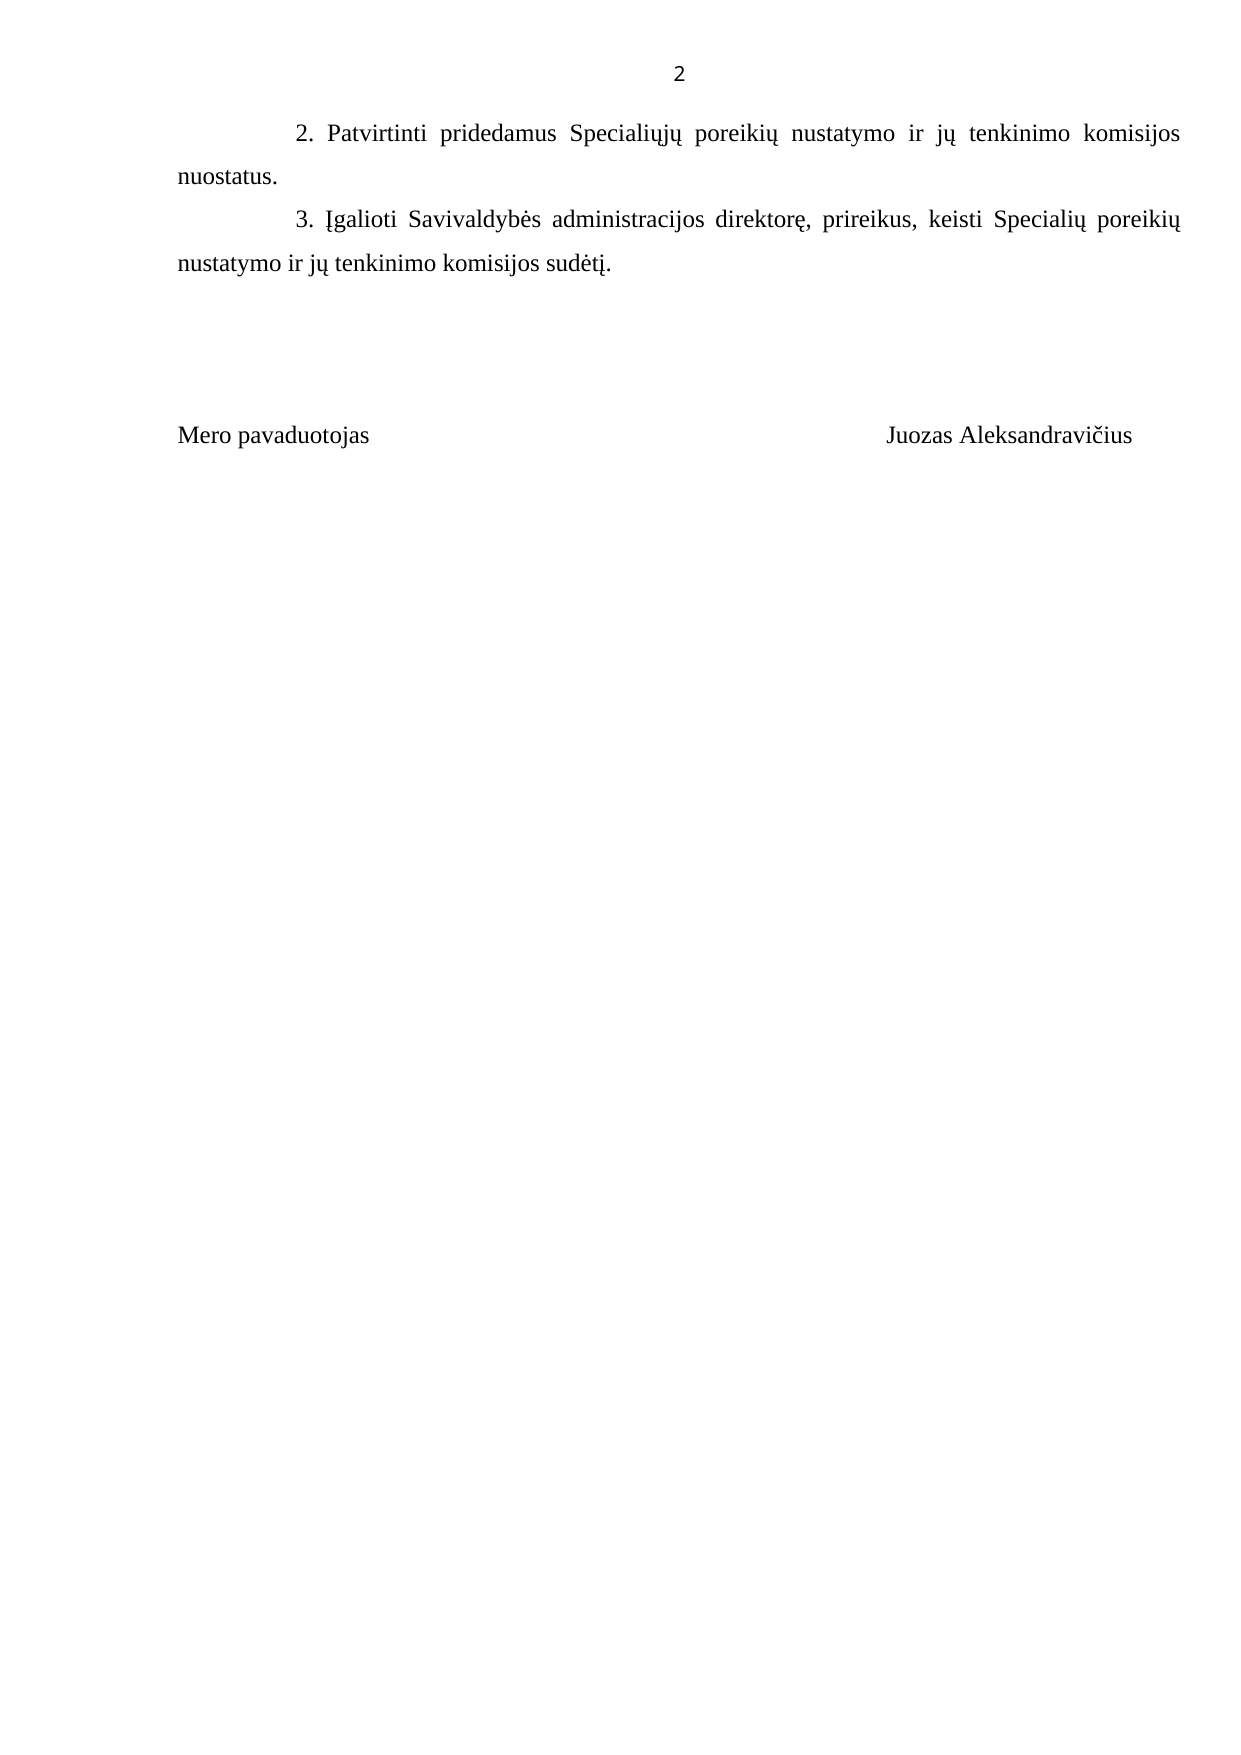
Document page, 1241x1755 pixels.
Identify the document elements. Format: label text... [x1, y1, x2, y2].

text Mero pavaduotojas Juozas Aleksandravičius [177, 420, 1181, 449]
text 3. Įgalioti Savivaldybės administracijos direktorę, prireikus, keisti Specialių poreikių nustatymo ir jų tenkinimo komisijos sudėtį. [177, 204, 1181, 276]
text 2. Patvirtinti pridedamus Specialiųjų poreikių nustatymo ir jų tenkinimo komisijos nuostatus. [177, 118, 1181, 190]
